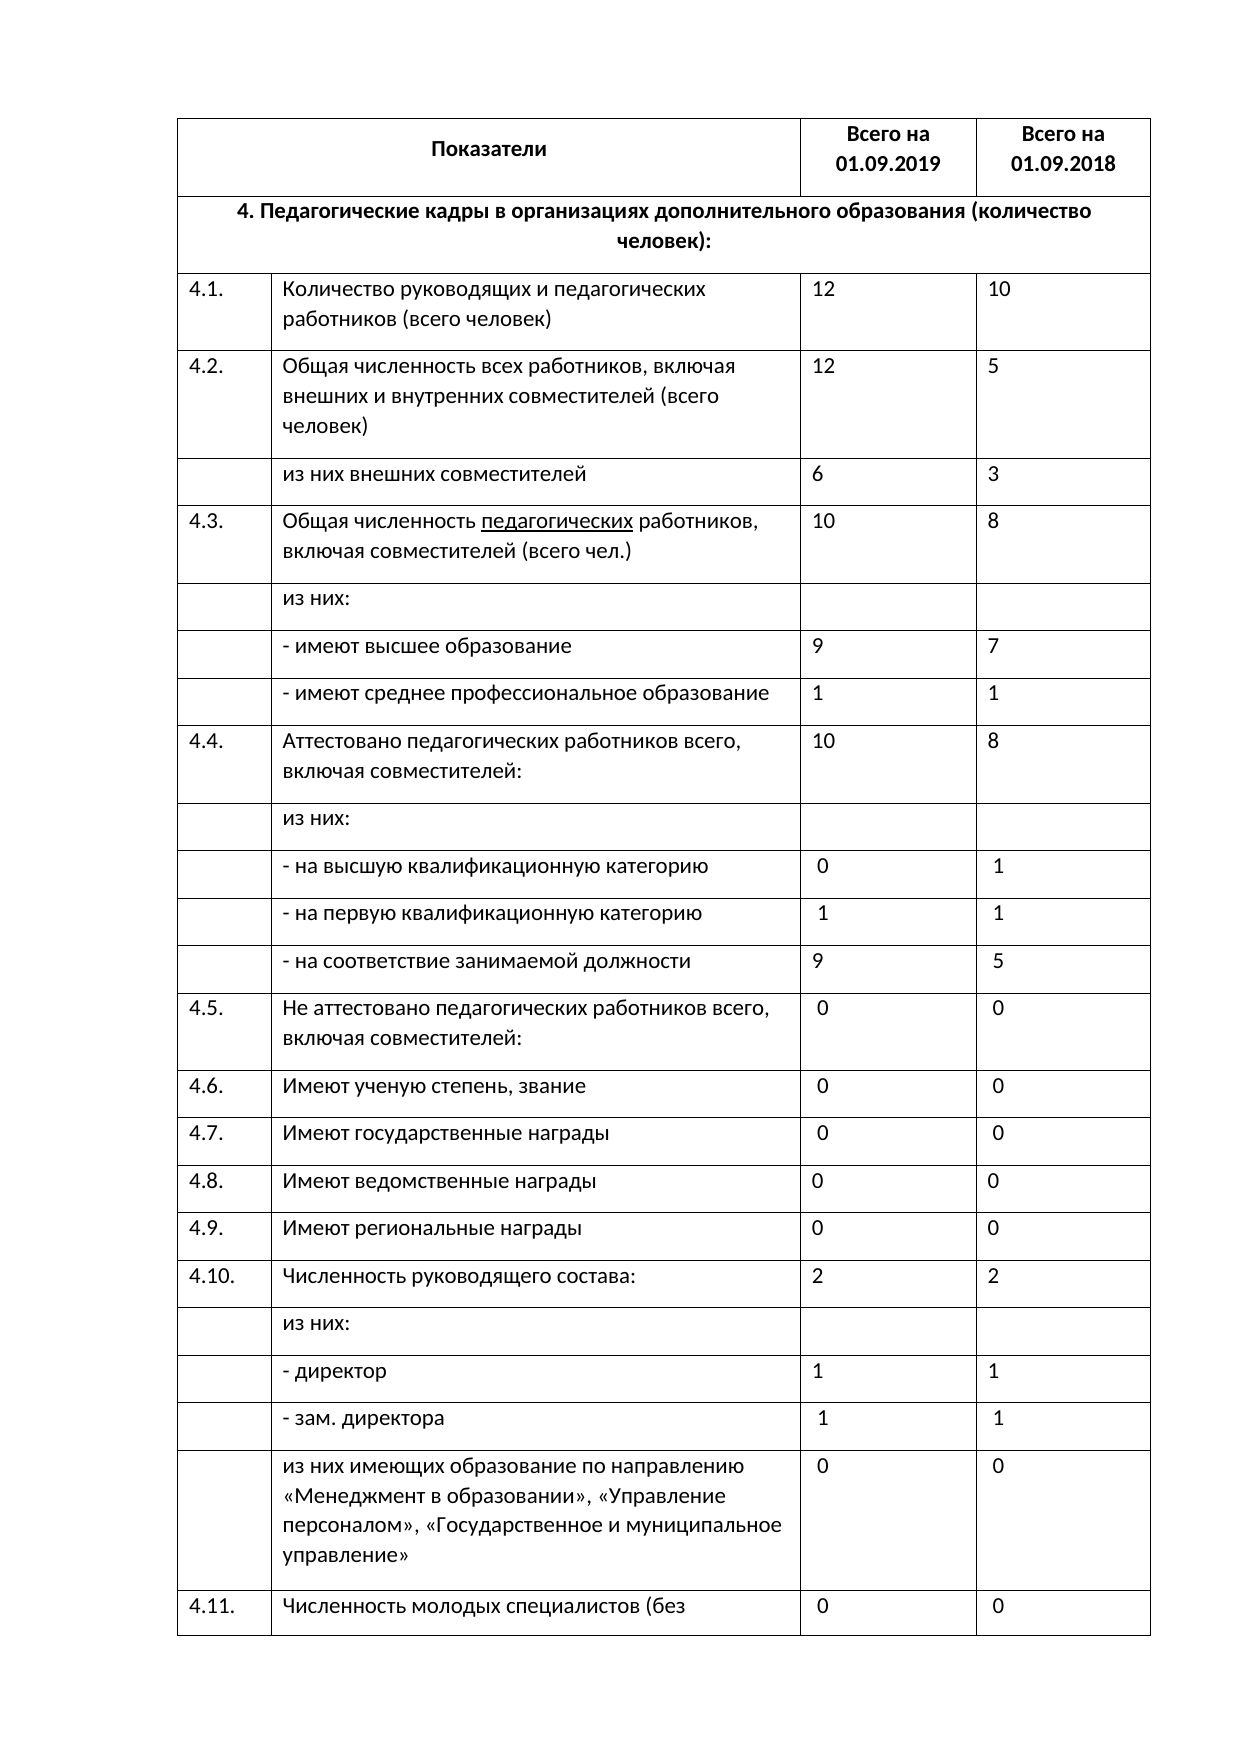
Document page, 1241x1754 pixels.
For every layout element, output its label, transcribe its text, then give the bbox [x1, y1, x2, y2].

table_cell [178, 584, 271, 630]
table_cell из них: [272, 804, 800, 850]
table_cell 2 [977, 1261, 1150, 1307]
table_header Всего на 01.09.2019 [801, 119, 976, 196]
table_cell [178, 679, 271, 725]
table_cell 0 [801, 1451, 976, 1590]
table_cell из них имеющих образование по направлению «Менеджмент в образовании», «Управление персоналом», «Государственное и муниципальное управление» [272, 1451, 800, 1590]
table_cell [178, 1451, 271, 1590]
table_cell 10 [801, 506, 976, 582]
table_cell 0 [801, 851, 976, 897]
table_cell 4.2. [178, 351, 271, 458]
table_cell 8 [977, 506, 1150, 582]
table_cell Количество руководящих и педагогических работников (всего человек) [272, 274, 800, 350]
table_cell - на соответствие занимаемой должности [272, 946, 800, 992]
table_cell [801, 1308, 976, 1355]
table_cell 0 [801, 1071, 976, 1117]
table_cell из них внешних совместителей [272, 459, 800, 505]
table_cell 1 [977, 851, 1150, 897]
table_cell [178, 631, 271, 677]
table_cell [178, 1403, 271, 1450]
table_cell [977, 584, 1150, 630]
table_cell - директор [272, 1356, 800, 1402]
table_cell Аттестовано педагогических работников всего, включая совместителей: [272, 726, 800, 802]
table_cell Общая численность педагогических работников, включая совместителей (всего чел.) [272, 506, 800, 582]
table_cell из них: [272, 584, 800, 630]
table_cell 0 [977, 1451, 1150, 1590]
table_cell - имеют среднее профессиональное образование [272, 679, 800, 725]
table_cell 12 [801, 351, 976, 458]
table_cell 5 [977, 946, 1150, 992]
table_cell 4.5. [178, 994, 271, 1070]
table_cell Общая численность всех работников, включая внешних и внутренних совместителей (всего человек) [272, 351, 800, 458]
table_cell [178, 804, 271, 850]
table_cell 10 [801, 726, 976, 802]
table_cell [178, 1356, 271, 1402]
table_cell [178, 1308, 271, 1355]
table_cell [178, 899, 271, 945]
table_cell Имеют ученую степень, звание [272, 1071, 800, 1117]
table_cell 2 [801, 1261, 976, 1307]
table_cell 0 [801, 1213, 976, 1260]
table_cell 1 [977, 899, 1150, 945]
table_cell 3 [977, 459, 1150, 505]
table_cell 1 [801, 1356, 976, 1402]
table_cell 0 [801, 994, 976, 1070]
table_cell [801, 804, 976, 850]
table_cell [801, 584, 976, 630]
table_cell Имеют региональные награды [272, 1213, 800, 1260]
table_cell 9 [801, 631, 976, 677]
table_cell 0 [801, 1166, 976, 1212]
table_cell 10 [977, 274, 1150, 350]
table_cell 1 [977, 1403, 1150, 1450]
table_cell - на высшую квалификационную категорию [272, 851, 800, 897]
table_cell 4.8. [178, 1166, 271, 1212]
table_cell 12 [801, 274, 976, 350]
table_cell 0 [801, 1118, 976, 1165]
table_cell [178, 851, 271, 897]
table_cell 1 [801, 1403, 976, 1450]
table_cell 4.1. [178, 274, 271, 350]
table_cell 0 [977, 1166, 1150, 1212]
table_cell 0 [977, 994, 1150, 1070]
table_cell 4.6. [178, 1071, 271, 1117]
table_cell 1 [801, 679, 976, 725]
table_cell 4.3. [178, 506, 271, 582]
table_cell 4.11. [178, 1591, 271, 1635]
table_cell 9 [801, 946, 976, 992]
table_cell 6 [801, 459, 976, 505]
table_cell 4.10. [178, 1261, 271, 1307]
table_cell 0 [977, 1071, 1150, 1117]
table_cell Имеют ведомственные награды [272, 1166, 800, 1212]
table_cell [977, 804, 1150, 850]
table_cell 0 [977, 1591, 1150, 1635]
table_header Всего на 01.09.2018 [977, 119, 1150, 196]
table_cell - на первую квалификационную категорию [272, 899, 800, 945]
table_cell 0 [801, 1591, 976, 1635]
table_cell 1 [977, 1356, 1150, 1402]
table_cell [178, 946, 271, 992]
table_cell [178, 459, 271, 505]
table_cell 0 [977, 1118, 1150, 1165]
table_cell 5 [977, 351, 1150, 458]
table_cell из них: [272, 1308, 800, 1355]
table_cell 4.4. [178, 726, 271, 802]
table_cell 4.7. [178, 1118, 271, 1165]
table_cell 1 [801, 899, 976, 945]
table_header Показатели [178, 119, 800, 196]
table_cell 0 [977, 1213, 1150, 1260]
table_cell Имеют государственные награды [272, 1118, 800, 1165]
table_cell [977, 1308, 1150, 1355]
table_cell Численность молодых специалистов (без [272, 1591, 800, 1635]
table_cell 7 [977, 631, 1150, 677]
table_cell - имеют высшее образование [272, 631, 800, 677]
table_cell - зам. директора [272, 1403, 800, 1450]
table_cell 4. Педагогические кадры в организациях дополнительного образования (количество человек): [178, 197, 1150, 273]
table_cell Не аттестовано педагогических работников всего, включая совместителей: [272, 994, 800, 1070]
table_cell 4.9. [178, 1213, 271, 1260]
table_cell 8 [977, 726, 1150, 802]
table_cell Численность руководящего состава: [272, 1261, 800, 1307]
table_cell 1 [977, 679, 1150, 725]
